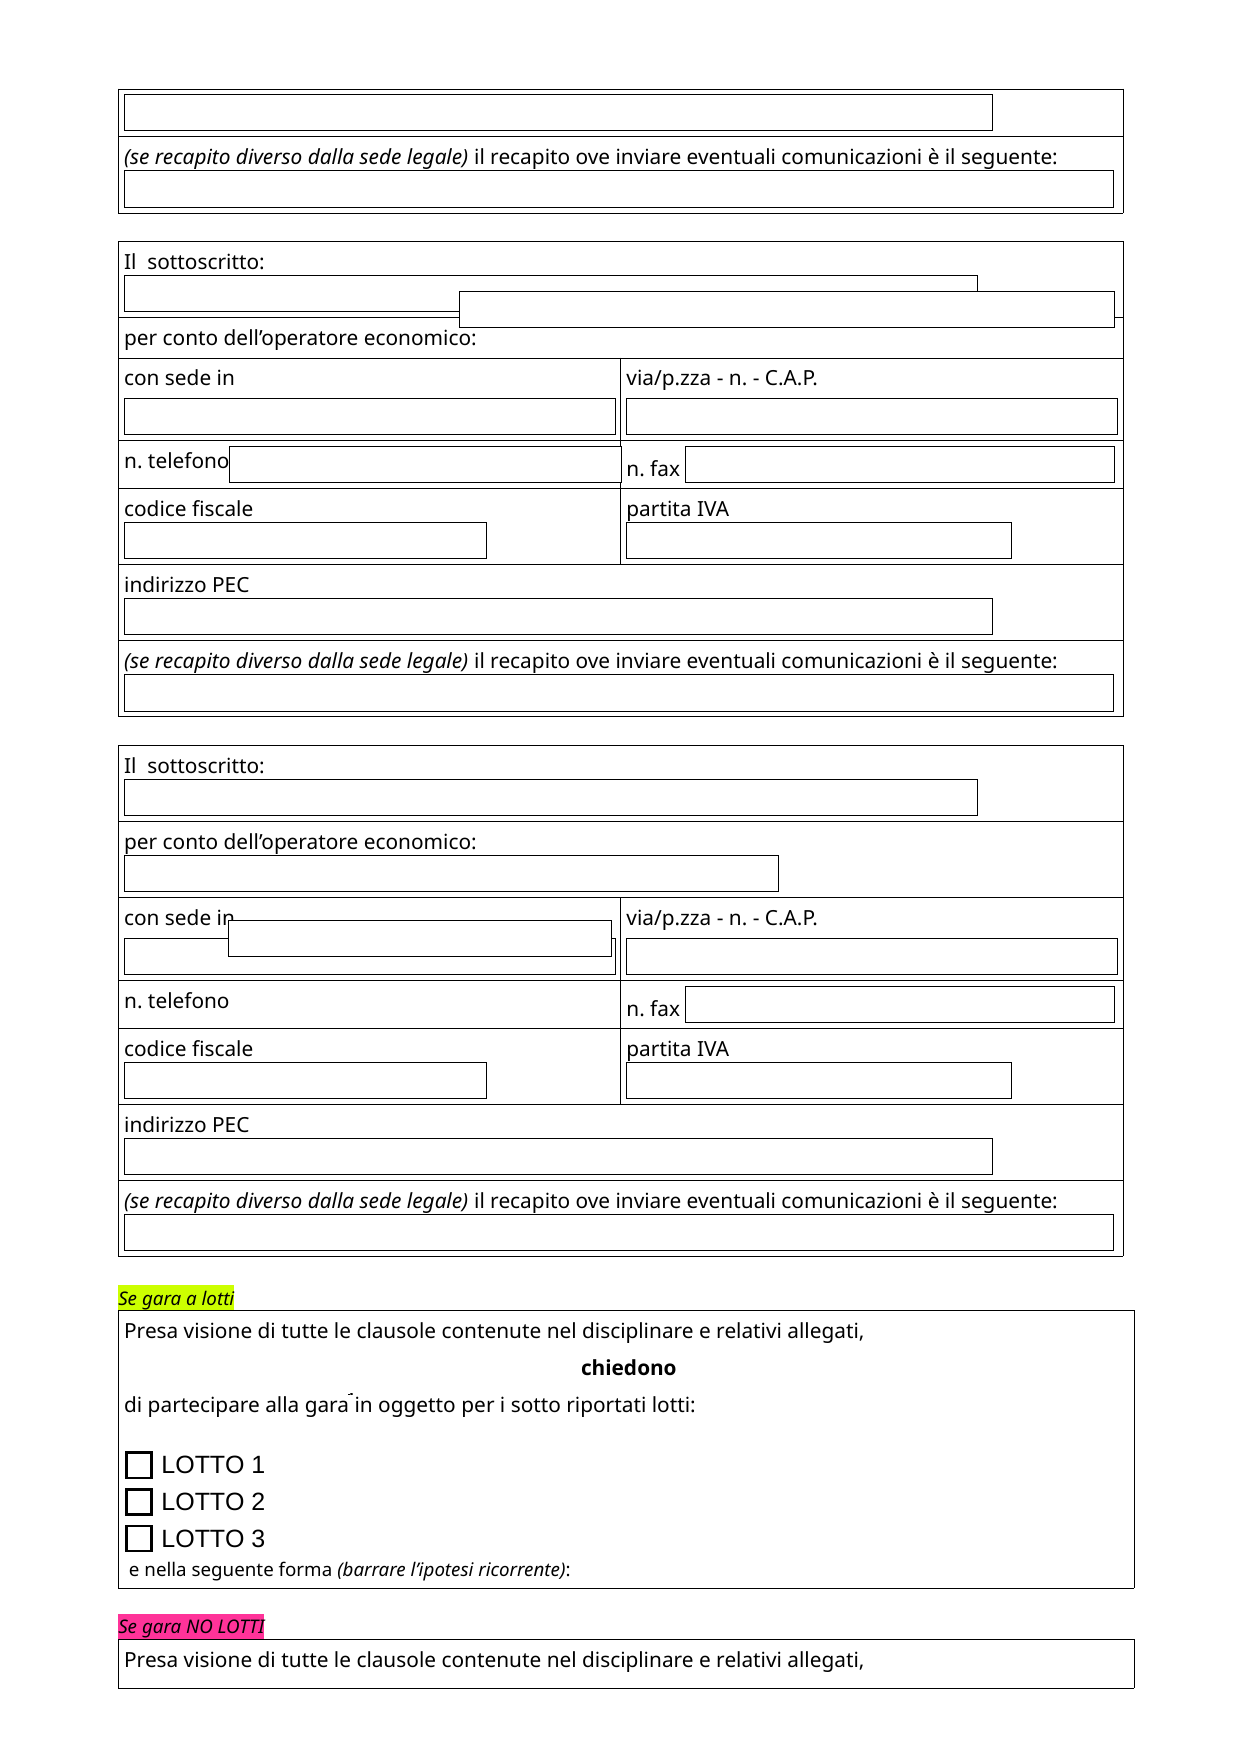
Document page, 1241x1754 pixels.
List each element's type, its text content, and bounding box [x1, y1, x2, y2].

table_cell n. telefono [119, 981, 620, 1028]
text Se gara a lotti [118, 1285, 1123, 1310]
table_cell (se recapito diverso dalla sede legale) il recapito ove inviare eventuali comunicazioni è il seguente: [119, 1181, 1123, 1256]
table_header Il sottoscritto: [119, 242, 1123, 317]
table_cell [119, 90, 1123, 136]
table_cell codice fiscale [119, 489, 620, 564]
text Se gara NO LOTTI [118, 1613, 1123, 1639]
table_cell partita IVA [621, 1029, 1123, 1104]
table_header Presa visione di tutte le clausole contenute nel disciplinare e relativi allegati, [119, 1640, 1134, 1688]
table_cell (se recapito diverso dalla sede legale) il recapito ove inviare eventuali comunicazioni è il seguente: [119, 641, 1123, 716]
table_cell n. fax [621, 441, 1123, 488]
table_cell con sede in [119, 898, 620, 980]
table_header Il sottoscritto: [119, 746, 1123, 821]
table_cell indirizzo PEC [119, 1105, 1123, 1180]
table_cell (se recapito diverso dalla sede legale) il recapito ove inviare eventuali comunicazioni è il seguente: [119, 137, 1123, 212]
table_cell n. fax [621, 981, 1123, 1028]
table_cell indirizzo PEC [119, 565, 1123, 640]
table_cell n. telefono [119, 441, 620, 488]
table_cell codice fiscale [119, 1029, 620, 1104]
table_cell via/p.zza - n. - C.A.P. [621, 898, 1123, 980]
table_cell via/p.zza - n. - C.A.P. [621, 359, 1123, 440]
table_cell per conto dell’operatore economico: [119, 318, 1123, 357]
table_cell per conto dell’operatore economico: [119, 822, 1123, 897]
table_cell partita IVA [621, 489, 1123, 564]
table_header Presa visione di tutte le clausole contenute nel disciplinare e relativi allegati, chiedono di partecipare alla gara in oggetto per i sotto riportati lotti: e nella seguente forma (barrare l’ipotesi ricorrente): [119, 1311, 1134, 1588]
table_cell con sede in [119, 359, 620, 440]
